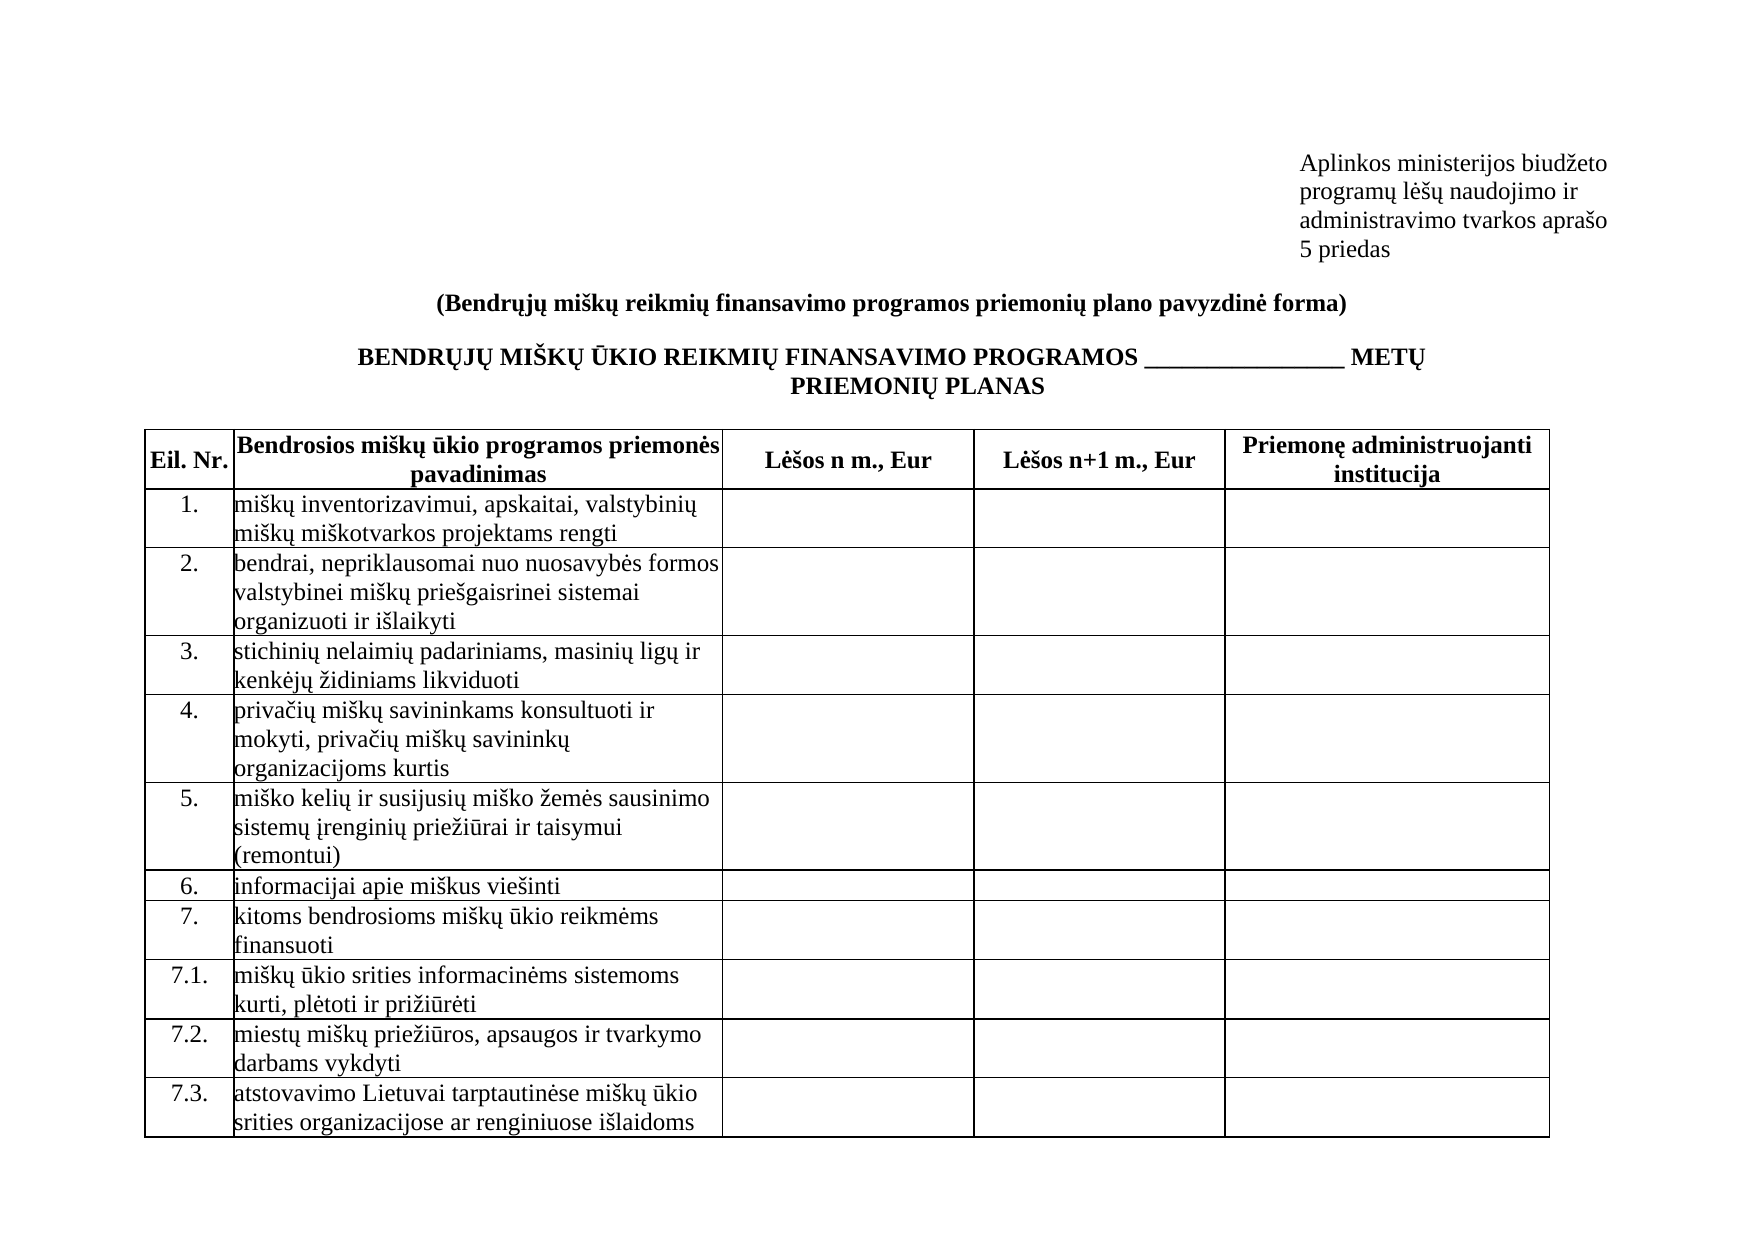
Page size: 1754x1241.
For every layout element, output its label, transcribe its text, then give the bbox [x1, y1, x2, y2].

table_cell 4. [146, 695, 233, 782]
table_cell [723, 548, 973, 635]
text programų lėšų naudojimo ir [118, 176, 1665, 205]
table_cell miško kelių ir susijusių miško žemės sausinimo sistemų įrenginių priežiūrai ir taisymui (remontui) [235, 783, 722, 869]
text BENDRŲJŲ MIŠKŲ ŪKIO REIKMIŲ FINANSAVIMO PROGRAMOS ________________ METŲ [118, 342, 1665, 371]
table_cell [975, 695, 1224, 782]
table_cell [975, 490, 1224, 547]
table_cell [975, 1078, 1224, 1136]
table_header Eil. Nr. [146, 430, 233, 488]
table_cell [723, 783, 973, 869]
table_cell 7.3. [146, 1078, 233, 1136]
table_cell [1226, 871, 1549, 900]
table_cell kitoms bendrosioms miškų ūkio reikmėms finansuoti [235, 901, 722, 959]
table_cell [723, 1078, 973, 1136]
table_cell bendrai, nepriklausomai nuo nuosavybės formos valstybinei miškų priešgaisrinei sistemai organizuoti ir išlaikyti [235, 548, 722, 635]
table_cell [723, 901, 973, 959]
table_cell [975, 636, 1224, 694]
table_header Bendrosios miškų ūkio programos priemonės pavadinimas [235, 430, 722, 488]
table_cell [1226, 490, 1549, 547]
table_cell 1. [146, 490, 233, 547]
table_cell privačių miškų savininkams konsultuoti ir mokyti, privačių miškų savininkų organizacijoms kurtis [235, 695, 722, 782]
table_cell [975, 1020, 1224, 1077]
table_cell [723, 871, 973, 900]
text administravimo tvarkos aprašo [118, 205, 1665, 234]
table_cell 3. [146, 636, 233, 694]
table_cell stichinių nelaimių padariniams, masinių ligų ir kenkėjų židiniams likviduoti [235, 636, 722, 694]
table_cell [975, 871, 1224, 900]
table_header Lėšos n m., Eur [723, 430, 973, 488]
table_cell informacijai apie miškus viešinti [235, 871, 722, 900]
table_cell [975, 783, 1224, 869]
table_cell [1226, 901, 1549, 959]
table_header Priemonę administruojanti institucija [1226, 430, 1549, 488]
table_cell [1226, 1020, 1549, 1077]
table_cell atstovavimo Lietuvai tarptautinėse miškų ūkio srities organizacijose ar renginiuose išlaidoms [235, 1078, 722, 1136]
table_cell [1226, 636, 1549, 694]
table_cell 5. [146, 783, 233, 869]
table_cell [975, 901, 1224, 959]
table_cell [1226, 548, 1549, 635]
table_cell [1226, 960, 1549, 1018]
table_cell [723, 960, 973, 1018]
table_cell [975, 960, 1224, 1018]
table_cell [723, 695, 973, 782]
table_cell [723, 1020, 973, 1077]
table_cell [1226, 695, 1549, 782]
table_cell [1226, 783, 1549, 869]
table_cell miestų miškų priežiūros, apsaugos ir tvarkymo darbams vykdyti [235, 1020, 722, 1077]
table_cell miškų ūkio srities informacinėms sistemoms kurti, plėtoti ir prižiūrėti [235, 960, 722, 1018]
table_cell 7. [146, 901, 233, 959]
table_cell [723, 490, 973, 547]
table_cell miškų inventorizavimui, apskaitai, valstybinių miškų miškotvarkos projektams rengti [235, 490, 722, 547]
table_cell 7.2. [146, 1020, 233, 1077]
text (Bendrųjų miškų reikmių finansavimo programos priemonių plano pavyzdinė forma) [118, 288, 1665, 317]
text PRIEMONIŲ PLANAS [118, 371, 1665, 400]
table_cell 7.1. [146, 960, 233, 1018]
table_cell 2. [146, 548, 233, 635]
table_cell [723, 636, 973, 694]
text 5 priedas [118, 234, 1665, 263]
table_cell 6. [146, 871, 233, 900]
table_header Lėšos n+1 m., Eur [975, 430, 1224, 488]
text Aplinkos ministerijos biudžeto [118, 148, 1665, 176]
table_cell [975, 548, 1224, 635]
table_cell [1226, 1078, 1549, 1136]
